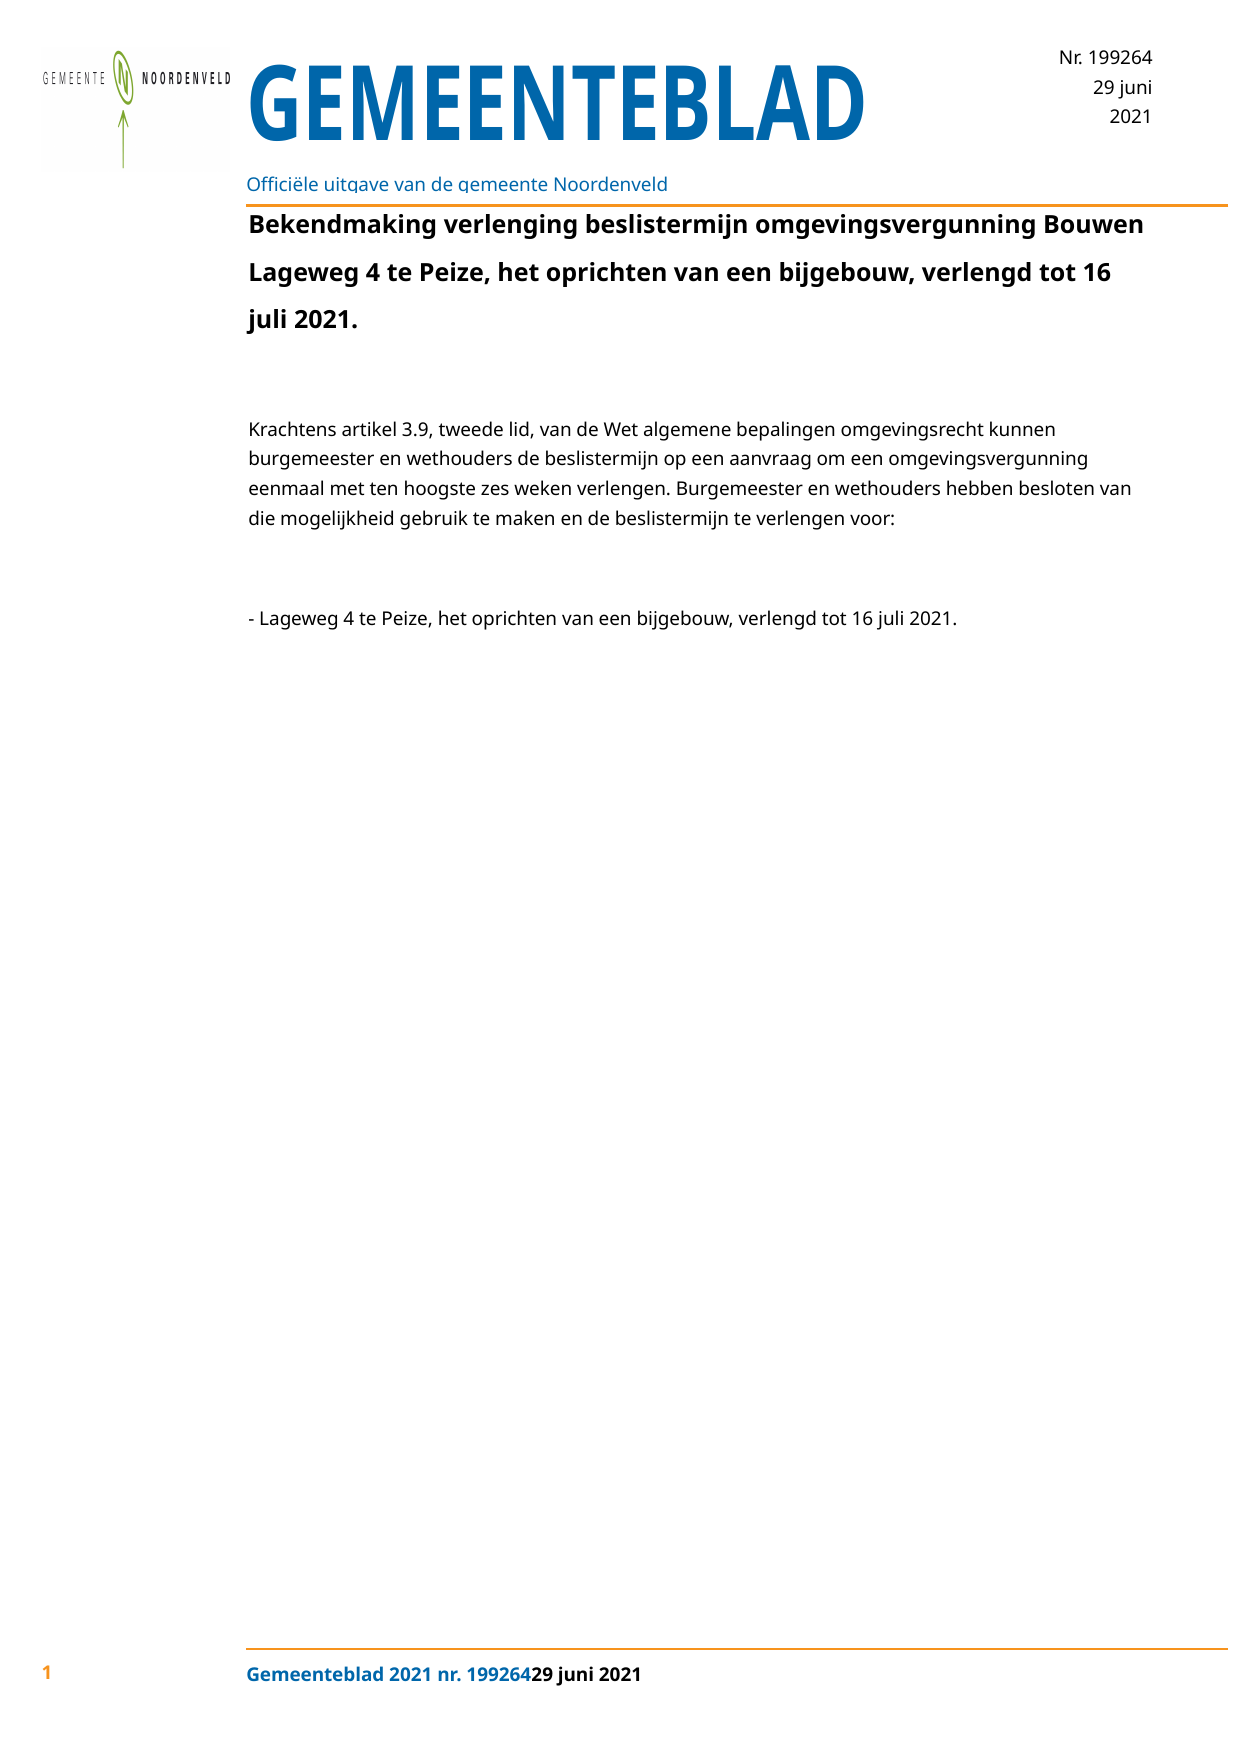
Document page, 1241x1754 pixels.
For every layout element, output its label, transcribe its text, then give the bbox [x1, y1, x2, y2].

text Bekendmaking verlenging beslistermijn omgevingsvergunning Bouwen Lageweg 4 te Peize, het oprichten van een bijgebouw, verlengd tot 16 juli 2021. [248, 207, 1152, 336]
text - Lageweg 4 te Peize, het oprichten van een bijgebouw, verlengd tot 16 juli 2021. [248, 606, 1152, 631]
text Krachtens artikel 3.9, tweede lid, van de Wet algemene bepalingen omgevingsrecht kunnen burgemeester en wethouders de beslistermijn op een aanvraag om een omgevingsvergunning eenmaal met ten hoogste zes weken verlengen. Burgemeester en wethouders hebben besloten van die mogelijkheid gebruik te maken en de beslistermijn te verlengen voor: [248, 416, 1152, 530]
picture [41, 47, 231, 172]
